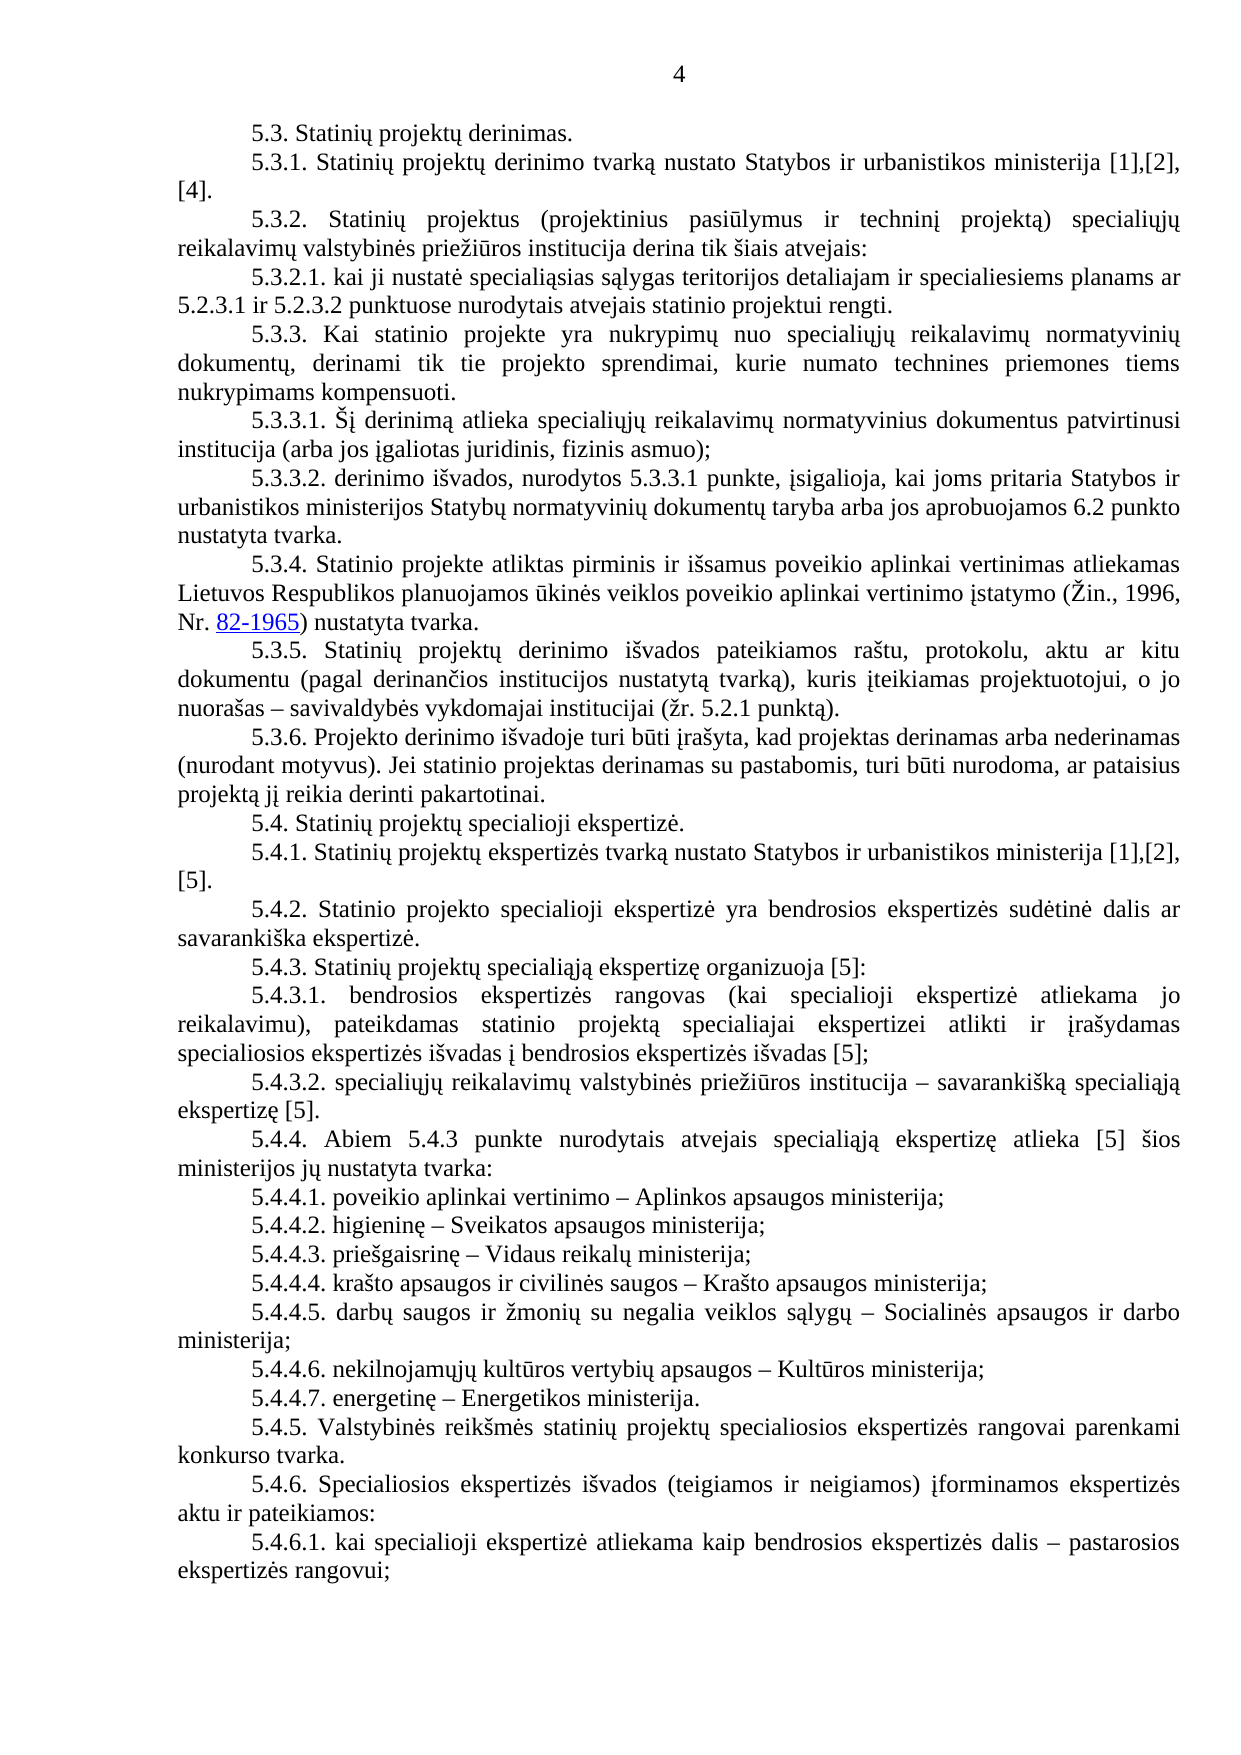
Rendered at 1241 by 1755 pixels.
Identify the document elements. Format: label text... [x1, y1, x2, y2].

text 5.3. Statinių projektų derinimas. [177, 118, 1181, 147]
text 5.4.4. Abiem 5.4.3 punkte nurodytais atvejais specialiąją ekspertizę atlieka [5] šios ministerijos jų nustatyta tvarka: [177, 1124, 1181, 1182]
text 5.3.2.1. kai ji nustatė specialiąsias sąlygas teritorijos detaliajam ir specialiesiems planams ar 5.2.3.1 ir 5.2.3.2 punktuose nurodytais atvejais statinio projektui rengti. [177, 262, 1181, 319]
text 5.4.3.2. specialiųjų reikalavimų valstybinės priežiūros institucija – savarankišką specialiąją ekspertizę [5]. [177, 1067, 1181, 1124]
text 5.4.4.5. darbų saugos ir žmonių su negalia veiklos sąlygų – Socialinės apsaugos ir darbo ministerija; [177, 1297, 1181, 1354]
text 5.3.4. Statinio projekte atliktas pirminis ir išsamus poveikio aplinkai vertinimas atliekamas Lietuvos Respublikos planuojamos ūkinės veiklos poveikio aplinkai vertinimo įstatymo (Žin., 1996, Nr. 82-1965) nustatyta tvarka. [177, 549, 1181, 636]
text 5.4. Statinių projektų specialioji ekspertizė. [177, 808, 1181, 837]
text 5.3.5. Statinių projektų derinimo išvados pateikiamos raštu, protokolu, aktu ar kitu dokumentu (pagal derinančios institucijos nustatytą tvarką), kuris įteikiamas projektuotojui, o jo nuorašas – savivaldybės vykdomajai institucijai (žr. 5.2.1 punktą). [177, 636, 1181, 722]
text 5.4.4.1. poveikio aplinkai vertinimo – Aplinkos apsaugos ministerija; [177, 1182, 1181, 1211]
text 5.3.1. Statinių projektų derinimo tvarką nustato Statybos ir urbanistikos ministerija [1],[2],[4]. [177, 147, 1181, 204]
text 5.4.4.3. priešgaisrinę – Vidaus reikalų ministerija; [177, 1239, 1181, 1268]
text 5.3.3.1. Šį derinimą atlieka specialiųjų reikalavimų normatyvinius dokumentus patvirtinusi institucija (arba jos įgaliotas juridinis, fizinis asmuo); [177, 406, 1181, 463]
text 5.4.6. Specialiosios ekspertizės išvados (teigiamos ir neigiamos) įforminamos ekspertizės aktu ir pateikiamos: [177, 1469, 1181, 1527]
text 5.4.4.6. nekilnojamųjų kultūros vertybių apsaugos – Kultūros ministerija; [177, 1354, 1181, 1383]
text 5.4.4.7. energetinę – Energetikos ministerija. [177, 1383, 1181, 1412]
text 5.3.2. Statinių projektus (projektinius pasiūlymus ir techninį projektą) specialiųjų reikalavimų valstybinės priežiūros institucija derina tik šiais atvejais: [177, 204, 1181, 262]
text 5.3.3. Kai statinio projekte yra nukrypimų nuo specialiųjų reikalavimų normatyvinių dokumentų, derinami tik tie projekto sprendimai, kurie numato technines priemones tiems nukrypimams kompensuoti. [177, 319, 1181, 406]
text 5.4.3. Statinių projektų specialiąją ekspertizę organizuoja [5]: [177, 952, 1181, 981]
text 5.4.4.2. higieninę – Sveikatos apsaugos ministerija; [177, 1211, 1181, 1239]
text 5.4.6.1. kai specialioji ekspertizė atliekama kaip bendrosios ekspertizės dalis – pastarosios ekspertizės rangovui; [177, 1527, 1181, 1584]
text 5.4.1. Statinių projektų ekspertizės tvarką nustato Statybos ir urbanistikos ministerija [1],[2],[5]. [177, 837, 1181, 894]
text 5.4.4.4. krašto apsaugos ir civilinės saugos – Krašto apsaugos ministerija; [177, 1268, 1181, 1297]
text 5.3.3.2. derinimo išvados, nurodytos 5.3.3.1 punkte, įsigalioja, kai joms pritaria Statybos ir urbanistikos ministerijos Statybų normatyvinių dokumentų taryba arba jos aprobuojamos 6.2 punkto nustatyta tvarka. [177, 463, 1181, 549]
text 5.4.2. Statinio projekto specialioji ekspertizė yra bendrosios ekspertizės sudėtinė dalis ar savarankiška ekspertizė. [177, 894, 1181, 952]
text 5.4.5. Valstybinės reikšmės statinių projektų specialiosios ekspertizės rangovai parenkami konkurso tvarka. [177, 1412, 1181, 1469]
text 5.3.6. Projekto derinimo išvadoje turi būti įrašyta, kad projektas derinamas arba nederinamas (nurodant motyvus). Jei statinio projektas derinamas su pastabomis, turi būti nurodoma, ar pataisius projektą jį reikia derinti pakartotinai. [177, 722, 1181, 808]
text 5.4.3.1. bendrosios ekspertizės rangovas (kai specialioji ekspertizė atliekama jo reikalavimu), pateikdamas statinio projektą specialiajai ekspertizei atlikti ir įrašydamas specialiosios ekspertizės išvadas į bendrosios ekspertizės išvadas [5]; [177, 981, 1181, 1067]
